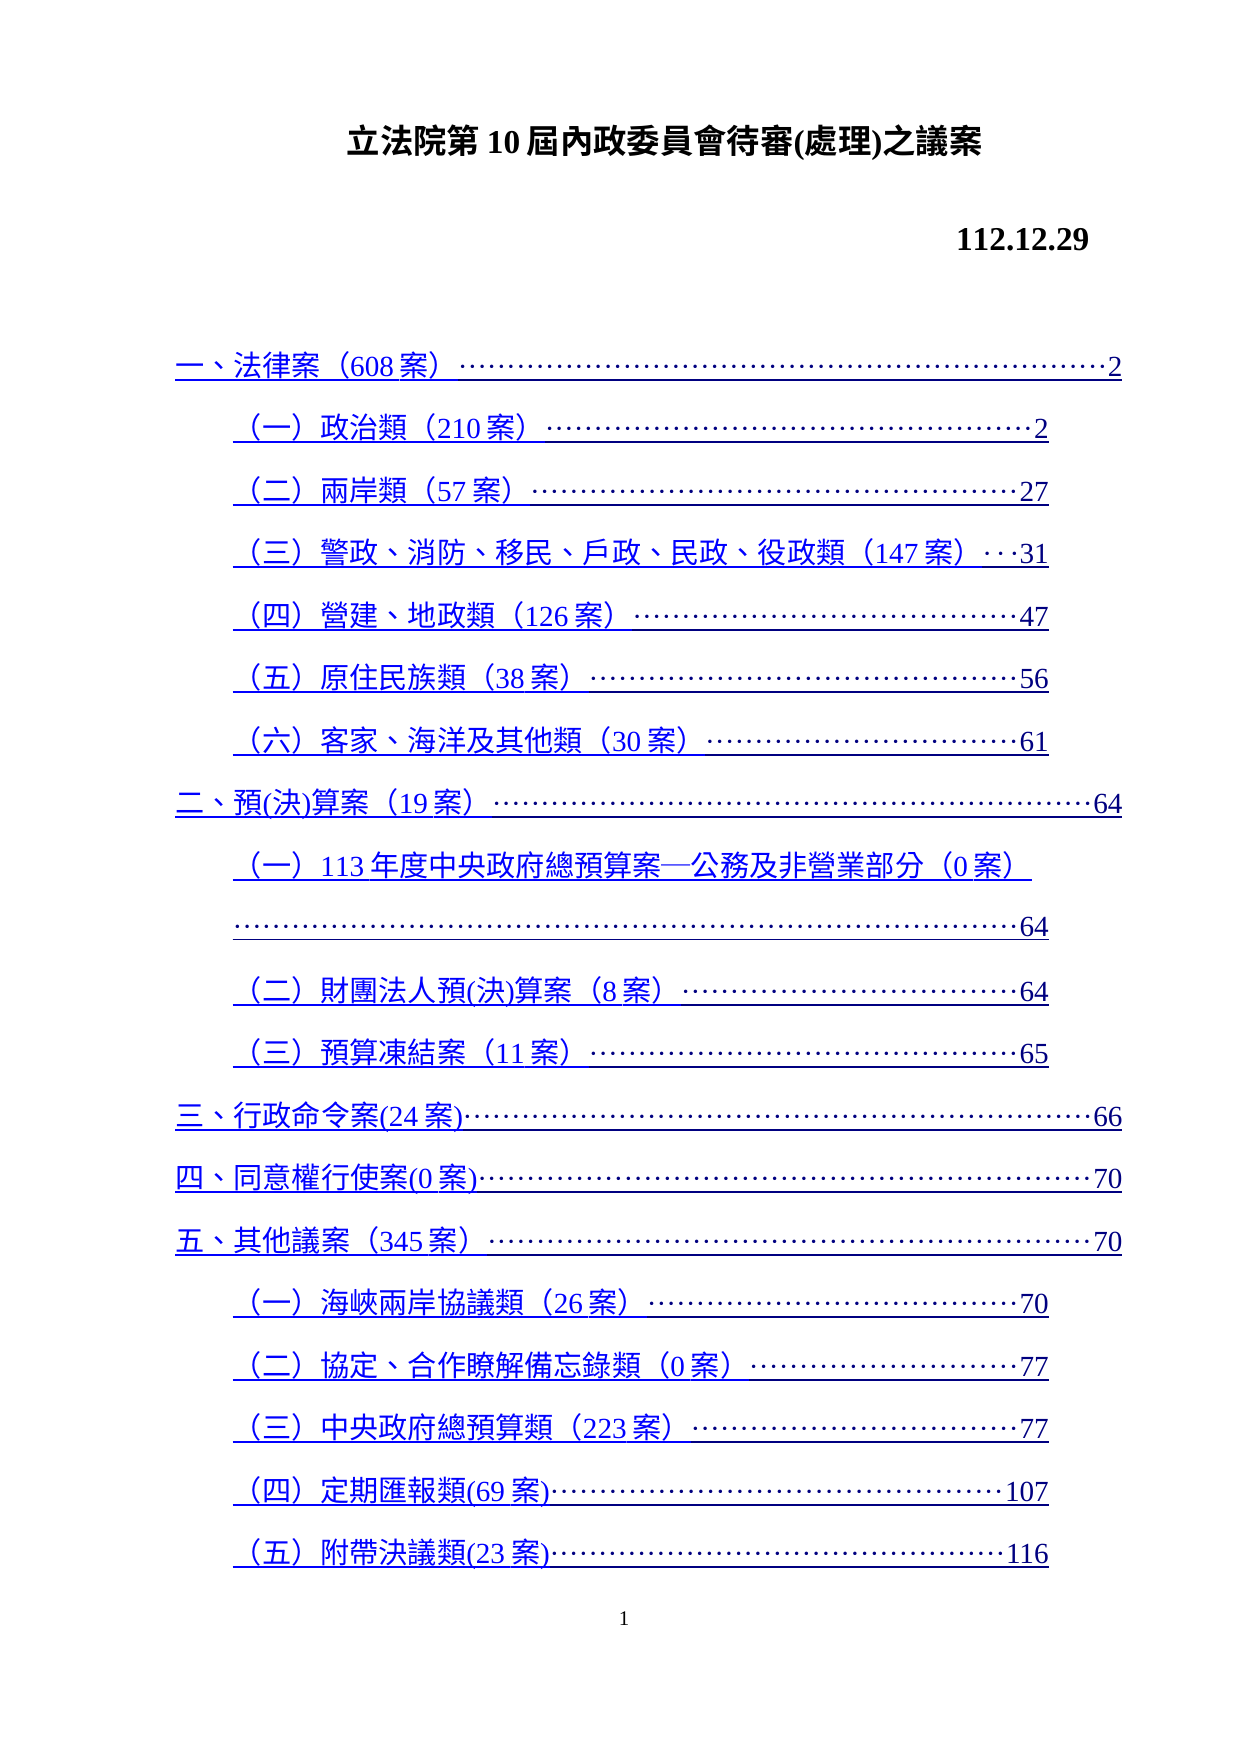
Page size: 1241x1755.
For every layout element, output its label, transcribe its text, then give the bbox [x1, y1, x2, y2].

text [233, 940, 1048, 947]
text （五）原住民族類（38案） 56 [233, 634, 1048, 691]
text （一）政治類（210案） 2 [233, 384, 1048, 441]
text （六）客家、海洋及其他類（30案） 61 [233, 697, 1048, 754]
text （二）兩岸類（57案） 27 [233, 447, 1048, 504]
text 四、同意權行使案(0案) 70 [175, 1134, 1122, 1191]
text [233, 1568, 1048, 1572]
text （二）財團法人預(決)算案（8案） 64 [233, 947, 1048, 1004]
text 立法院第10屆內政委員會待審(處理)之議案 [184, 97, 1122, 159]
text [175, 1193, 1122, 1197]
text [233, 1443, 1048, 1447]
text [233, 568, 1048, 572]
text [233, 1068, 1048, 1072]
text 112.12.29 [479, 197, 1089, 259]
text 一、法律案（608案） 2 [175, 322, 1122, 379]
text 三、行政命令案(24案) 66 [175, 1072, 1122, 1129]
text （四）營建、地政類（126案） 47 [233, 572, 1048, 629]
text [175, 818, 1122, 822]
text （三）預算凍結案（11案） 65 [233, 1009, 1048, 1066]
text （一）海峽兩岸協議類（26案） 70 [233, 1259, 1048, 1316]
text [233, 693, 1048, 697]
text [233, 443, 1048, 447]
text （三）警政、消防、移民、戶政、民政、役政類（147案） 31 [233, 509, 1048, 566]
text （五）附帶決議類(23案) 116 [233, 1509, 1048, 1566]
text [233, 1318, 1048, 1322]
text 五、其他議案（345案） 70 [175, 1197, 1122, 1254]
text 二、預(決)算案（19案） 64 [175, 759, 1122, 816]
text （四）定期匯報類(69案) 107 [233, 1447, 1048, 1504]
text （二）協定、合作瞭解備忘錄類（0案） 77 [233, 1322, 1048, 1379]
text （三）中央政府總預算類（223案） 77 [233, 1384, 1048, 1441]
text （一）113年度中央政府總預算案─公務及非營業部分（0案） 64 [233, 822, 1048, 939]
